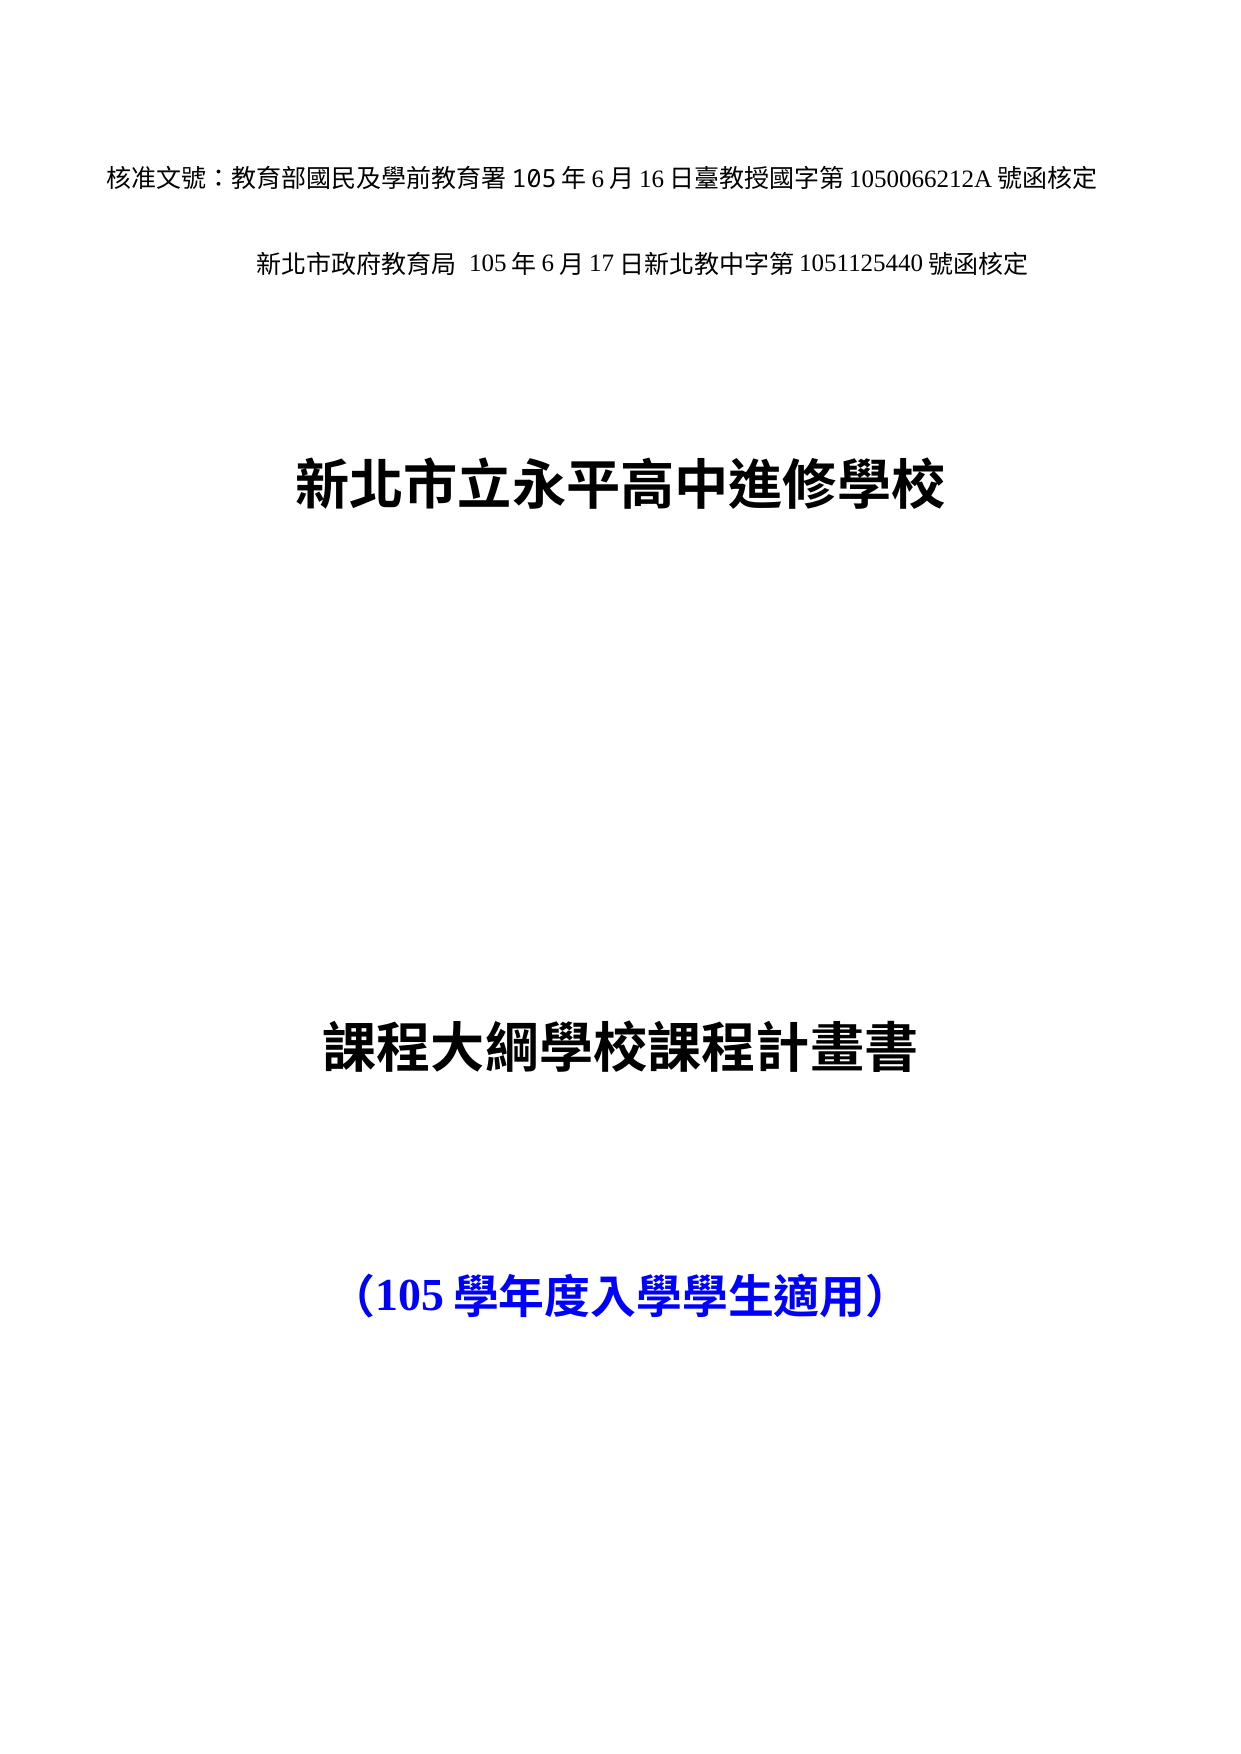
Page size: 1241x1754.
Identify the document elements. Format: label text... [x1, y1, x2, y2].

text 核准文號：教育部國民及學前教育署105年6月16日臺教授國字第1050066212A號函核定 [106, 158, 1134, 194]
text （105學年度入學學生適用） [106, 1221, 1134, 1346]
text 新北市政府教育局 105年6月17日新北教中字第1051125440號函核定 [106, 221, 1134, 283]
text 新北市立永平高中進修學校 [106, 408, 1134, 533]
text 課程大綱學校課程計畫書 [106, 971, 1134, 1096]
